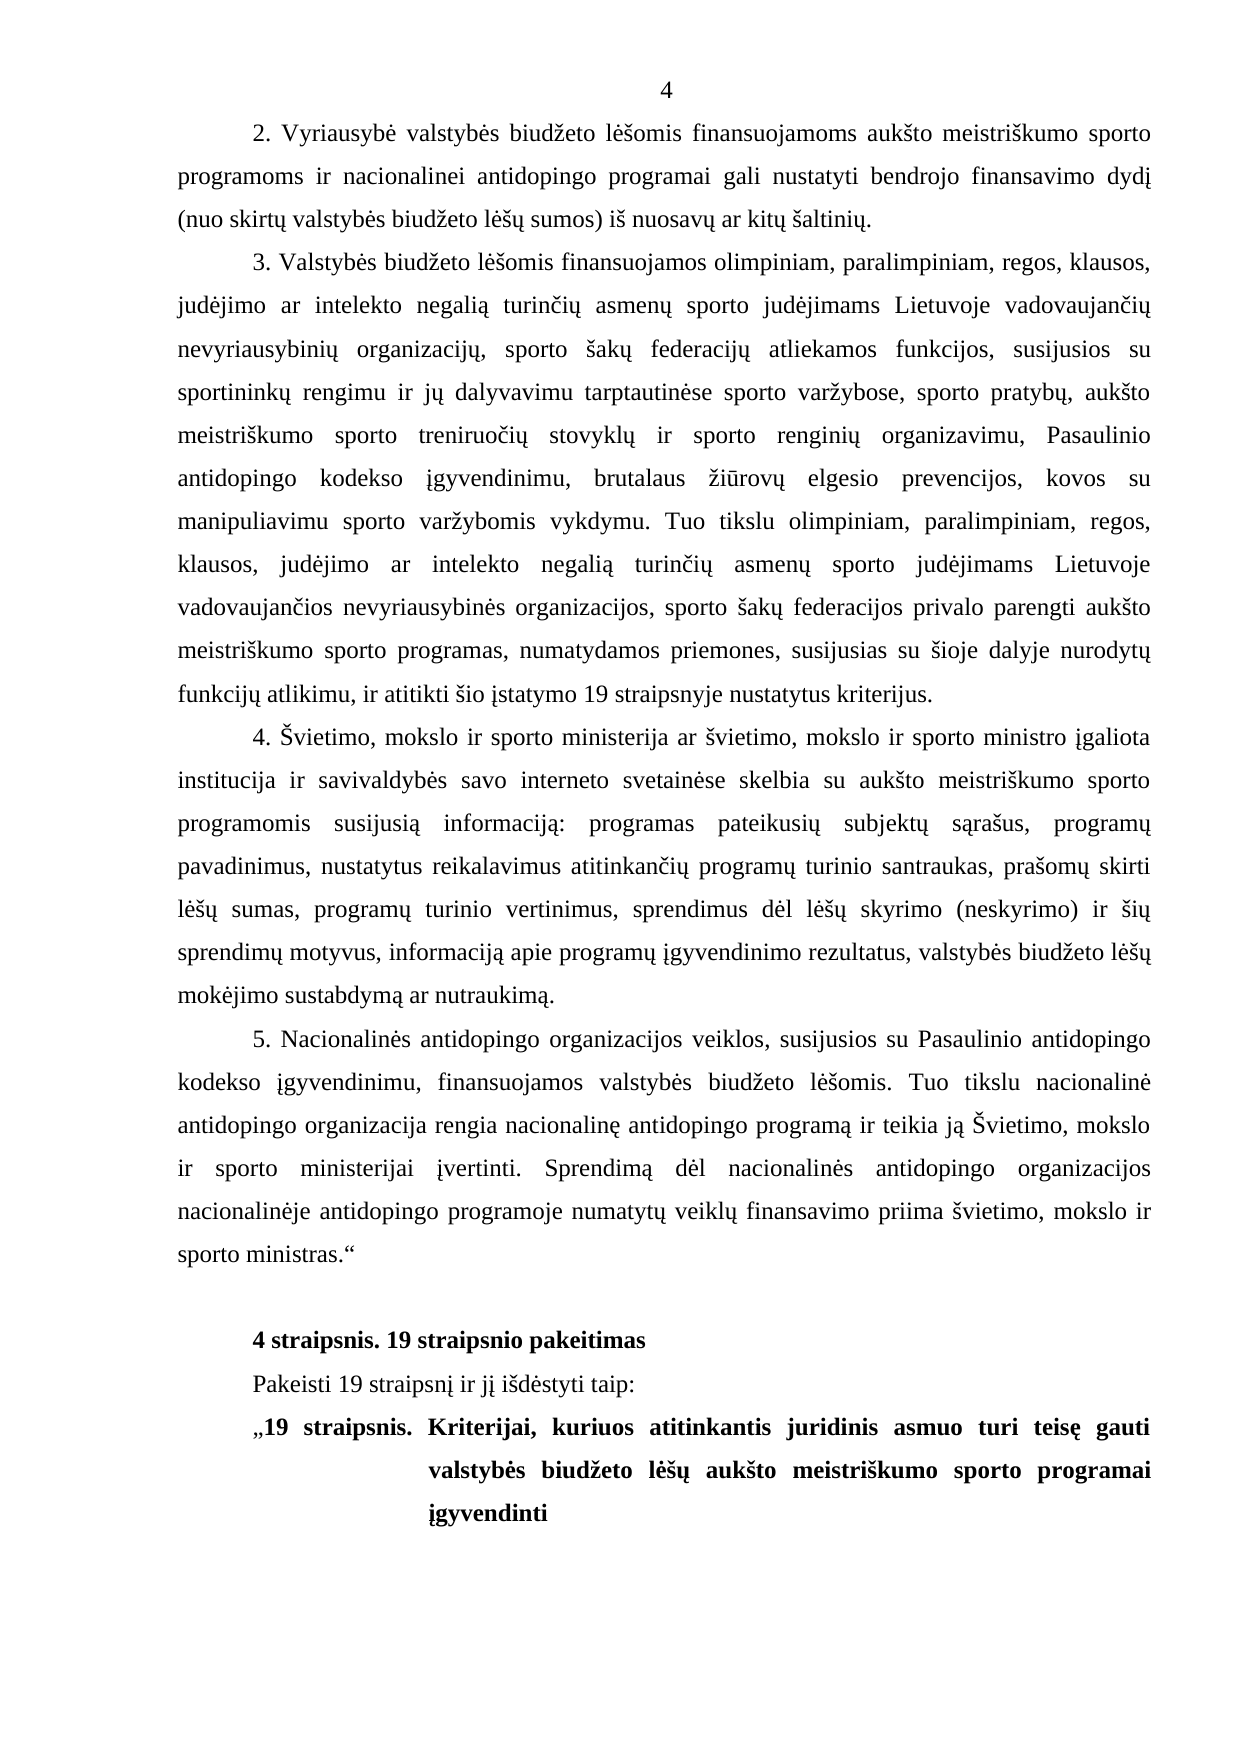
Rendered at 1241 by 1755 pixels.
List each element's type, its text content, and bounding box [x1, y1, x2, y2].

text 2. Vyriausybė valstybės biudžeto lėšomis finansuojamoms aukšto meistriškumo sporto programoms ir nacionalinei antidopingo programai gali nustatyti bendrojo finansavimo dydį (nuo skirtų valstybės biudžeto lėšų sumos) iš nuosavų ar kitų šaltinių. [177, 118, 1152, 233]
text „19 straipsnis. Kriterijai, kuriuos atitinkantis juridinis asmuo turi teisę gauti valstybės biudžeto lėšų aukšto meistriškumo sporto programai įgyvendinti [252, 1412, 1152, 1527]
text 3. Valstybės biudžeto lėšomis finansuojamos olimpiniam, paralimpiniam, regos, klausos, judėjimo ar intelekto negalią turinčių asmenų sporto judėjimams Lietuvoje vadovaujančių nevyriausybinių organizacijų, sporto šakų federacijų atliekamos funkcijos, susijusios su sportininkų rengimu ir jų dalyvavimu tarptautinėse sporto varžybose, sporto pratybų, aukšto meistriškumo sporto treniruočių stovyklų ir sporto renginių organizavimu, Pasaulinio antidopingo kodekso įgyvendinimu, brutalaus žiūrovų elgesio prevencijos, kovos su manipuliavimu sporto varžybomis vykdymu. Tuo tikslu olimpiniam, paralimpiniam, regos, klausos, judėjimo ar intelekto negalią turinčių asmenų sporto judėjimams Lietuvoje vadovaujančios nevyriausybinės organizacijos, sporto šakų federacijos privalo parengti aukšto meistriškumo sporto programas, numatydamos priemones, susijusias su šioje dalyje nurodytų funkcijų atlikimu, ir atitikti šio įstatymo 19 straipsnyje nustatytus kriterijus. [177, 247, 1152, 707]
text Pakeisti 19 straipsnį ir jį išdėstyti taip: [177, 1369, 1152, 1397]
text 4 straipsnis. 19 straipsnio pakeitimas [177, 1326, 1152, 1354]
text 5. Nacionalinės antidopingo organizacijos veiklos, susijusios su Pasaulinio antidopingo kodekso įgyvendinimu, finansuojamos valstybės biudžeto lėšomis. Tuo tikslu nacionalinė antidopingo organizacija rengia nacionalinę antidopingo programą ir teikia ją Švietimo, mokslo ir sporto ministerijai įvertinti. Sprendimą dėl nacionalinės antidopingo organizacijos nacionalinėje antidopingo programoje numatytų veiklų finansavimo priima švietimo, mokslo ir sporto ministras.“ [177, 1024, 1152, 1268]
text 4. Švietimo, mokslo ir sporto ministerija ar švietimo, mokslo ir sporto ministro įgaliota institucija ir savivaldybės savo interneto svetainėse skelbia su aukšto meistriškumo sporto programomis susijusią informaciją: programas pateikusių subjektų sąrašus, programų pavadinimus, nustatytus reikalavimus atitinkančių programų turinio santraukas, prašomų skirti lėšų sumas, programų turinio vertinimus, sprendimus dėl lėšų skyrimo (neskyrimo) ir šių sprendimų motyvus, informaciją apie programų įgyvendinimo rezultatus, valstybės biudžeto lėšų mokėjimo sustabdymą ar nutraukimą. [177, 722, 1152, 1009]
